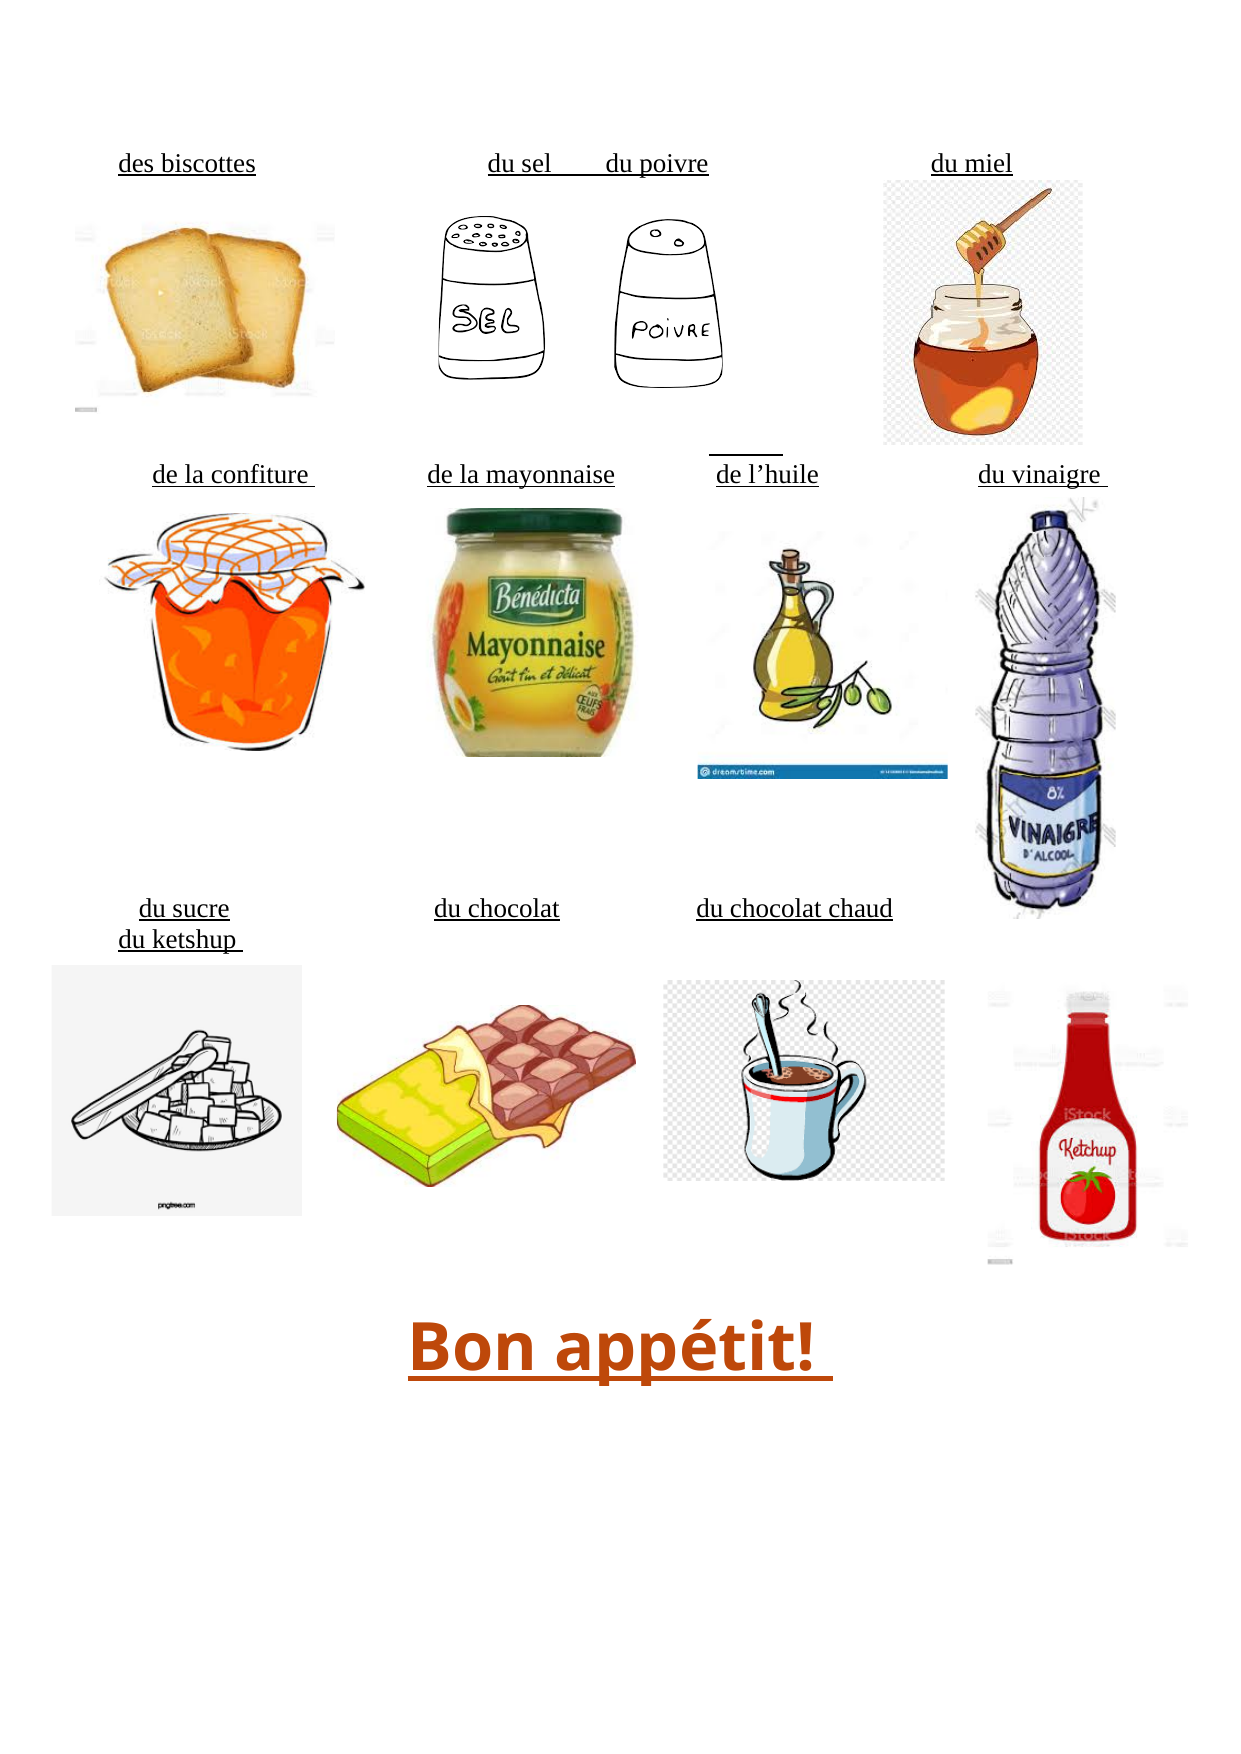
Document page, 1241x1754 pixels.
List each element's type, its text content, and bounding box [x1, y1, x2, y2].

text du sucre du chocolat du chocolat chaud du ketshup [118, 892, 1122, 954]
picture [987, 966, 1189, 1268]
picture [663, 980, 945, 1181]
text de la confiture de la mayonnaise de l’huile du vinaigre [118, 458, 1122, 489]
picture [409, 508, 657, 757]
text des biscottes du sel du poivre du miel [118, 147, 1122, 458]
picture [438, 216, 723, 388]
picture [697, 513, 948, 779]
picture [883, 180, 1083, 445]
picture [336, 1005, 636, 1187]
picture [99, 513, 365, 751]
picture [974, 497, 1116, 919]
picture [51, 965, 302, 1216]
text Bon appétit! [118, 1299, 1122, 1390]
picture [75, 205, 335, 415]
